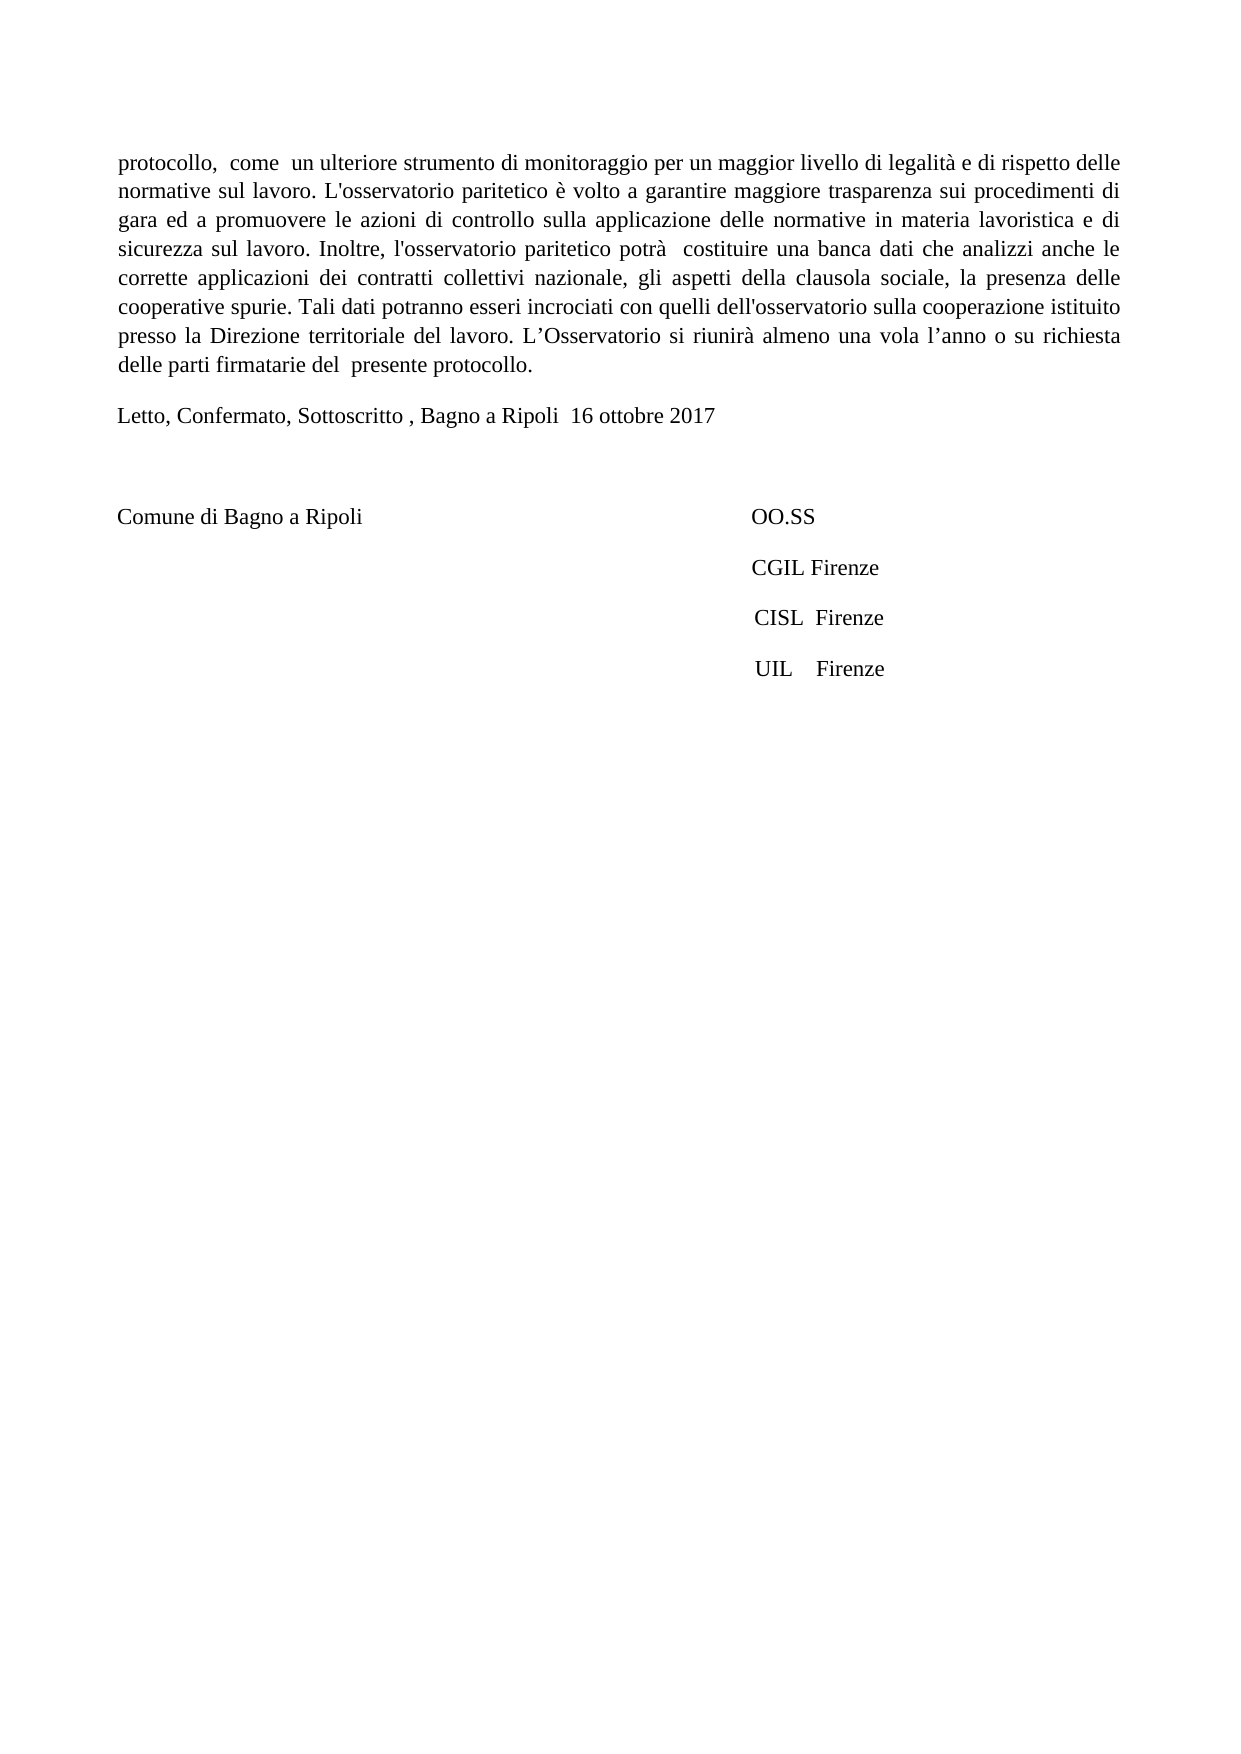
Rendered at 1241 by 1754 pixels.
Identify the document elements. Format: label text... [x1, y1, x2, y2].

text Letto, Confermato, Sottoscritto , Bagno a Ripoli 16 ottobre 2017 [117, 402, 1122, 428]
text protocollo, come un ulteriore strumento di monitoraggio per un maggior livello di legalità e di rispetto delle normative sul lavoro. L'osservatorio paritetico è volto a garantire maggiore trasparenza sui procedimenti di gara ed a promuovere le azioni di controllo sulla applicazione delle normative in materia lavoristica e di sicurezza sul lavoro. Inoltre, l'osservatorio paritetico potrà costituire una banca dati che analizzi anche le corrette applicazioni dei contratti collettivi nazionale, gli aspetti della clausola sociale, la presenza delle cooperative spurie. Tali dati potranno esseri incrociati con quelli dell'osservatorio sulla cooperazione istituito presso la Direzione territoriale del lavoro. L’Osservatorio si riunirà almeno una vola l’anno o su richiesta delle parti firmatarie del presente protocollo. [117, 148, 1122, 378]
text CGIL Firenze [117, 554, 1122, 580]
text CISL Firenze [470, 604, 1123, 631]
text UIL Firenze [470, 655, 1049, 682]
text Comune di Bagno a Ripoli OO.SS [117, 503, 1122, 530]
